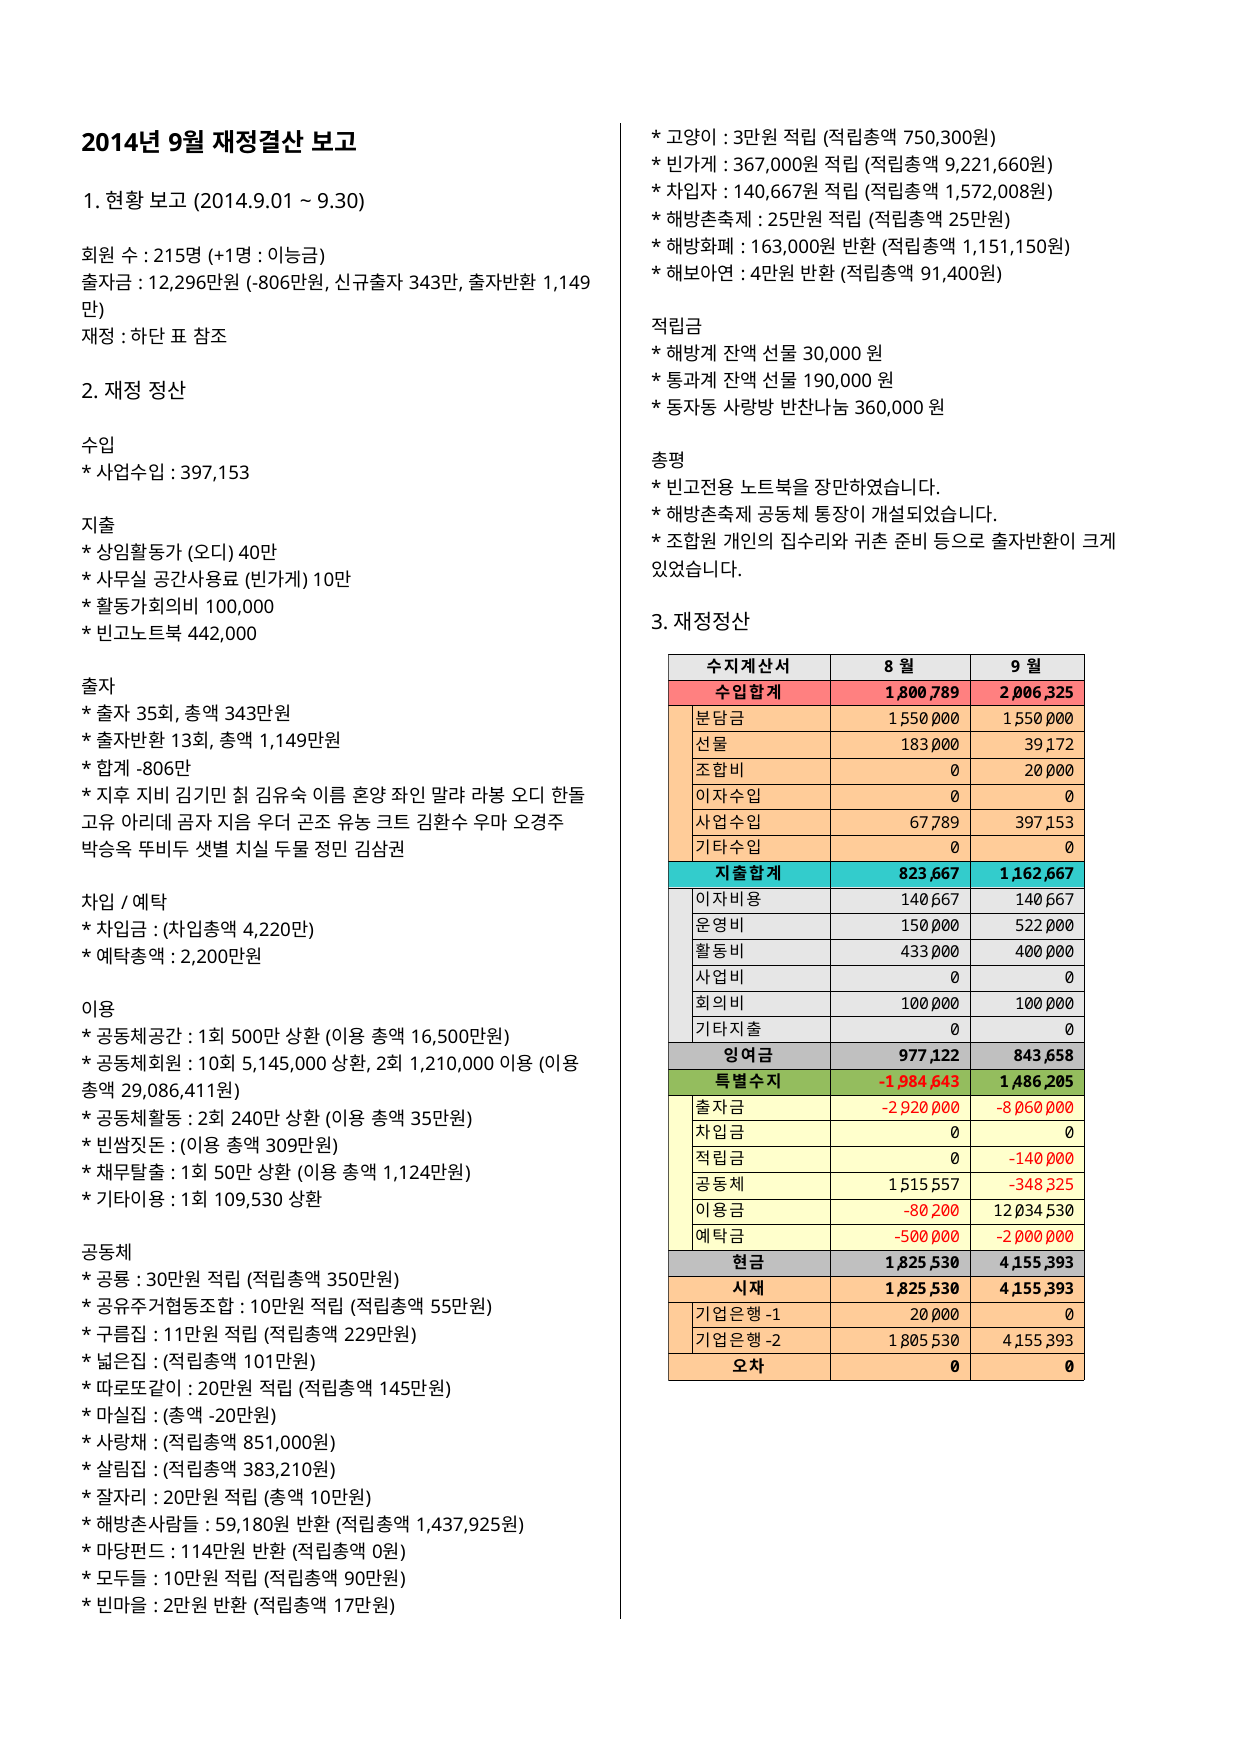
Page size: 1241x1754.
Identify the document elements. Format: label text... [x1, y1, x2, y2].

text * 동자동 사랑방 반찬나눔 360,000 원 [651, 393, 1181, 420]
text * 공동체공간 : 1회 500만 상환 (이용 총액 16,500만원) [81, 1022, 611, 1049]
text * 출자 35회, 총액 343만원 [81, 699, 611, 726]
text * 지후 지비 김기민 칡 김유숙 이름 혼양 좌인 말랴 라봉 오디 한돌 고유 아리데 곰자 지음 우더 곤조 유농 크트 김환수 우마 오경주 박승옥 뚜비두 샛별 치실 두물 정민 김삼권 [81, 780, 611, 862]
text 적립금 [651, 311, 1181, 338]
text 출자금 : 12,296만원 (-806만원, 신규출자 343만, 출자반환 1,149만) [81, 267, 611, 322]
text * 출자반환 13회, 총액 1,149만원 [81, 726, 611, 753]
text * 해방계 잔액 선물 30,000 원 [651, 338, 1181, 366]
text * 채무탈출 : 1회 50만 상환 (이용 총액 1,124만원) [81, 1158, 611, 1185]
text * 공룡 : 30만원 적립 (적립총액 350만원) [81, 1265, 611, 1292]
text * 빈고전용 노트북을 장만하였습니다. [651, 473, 1181, 500]
text 회원 수 : 215명 (+1명 : 이능금) [81, 240, 611, 267]
text * 기타이용 : 1회 109,530 상환 [81, 1185, 611, 1212]
text * 해방촌사람들 : 59,180원 반환 (적립총액 1,437,925원) [81, 1509, 611, 1537]
text * 예탁총액 : 2,200만원 [81, 942, 611, 969]
text * 공유주거협동조합 : 10만원 적립 (적립총액 55만원) [81, 1292, 611, 1319]
text 지출 [81, 510, 611, 537]
text 이용 [81, 994, 611, 1022]
text 수입 [81, 430, 611, 457]
text * 사무실 공간사용료 (빈가게) 10만 [81, 564, 611, 592]
text 차입 / 예탁 [81, 887, 611, 915]
text * 차입금 : (차입총액 4,220만) [81, 915, 611, 942]
text * 해방촌축제 : 25만원 적립 (적립총액 25만원) [651, 204, 1181, 231]
text * 통과계 잔액 선물 190,000 원 [651, 366, 1181, 393]
text 출자 [81, 672, 611, 699]
text 3. 재정정산 [651, 607, 1181, 635]
text * 합계 -806만 [81, 753, 611, 780]
text * 살림집 : (적립총액 383,210원) [81, 1455, 611, 1482]
text * 사업수입 : 397,153 [81, 457, 611, 485]
text * 해보아연 : 4만원 반환 (적립총액 91,400원) [651, 258, 1181, 286]
text * 공동체회원 : 10회 5,145,000 상환, 2회 1,210,000 이용 (이용 총액 29,086,411원) [81, 1049, 611, 1103]
text * 해방화폐 : 163,000원 반환 (적립총액 1,151,150원) [651, 231, 1181, 258]
text * 공동체활동 : 2회 240만 상환 (이용 총액 35만원) [81, 1103, 611, 1131]
text 총평 [651, 446, 1181, 473]
text * 빈가게 : 367,000원 적립 (적립총액 9,221,660원) [651, 150, 1181, 177]
text * 마실집 : (총액 -20만원) [81, 1401, 611, 1428]
text * 구름집 : 11만원 적립 (적립총액 229만원) [81, 1319, 611, 1346]
text 2. 재정 정산 [81, 374, 611, 405]
text * 빈마을 : 2만원 반환 (적립총액 17만원) [81, 1591, 611, 1618]
text 공동체 [81, 1238, 611, 1265]
text * 마당펀드 : 114만원 반환 (적립총액 0원) [81, 1537, 611, 1564]
text * 고양이 : 3만원 적립 (적립총액 750,300원) [651, 123, 1181, 150]
list 1. 현황 보고 (2014.9.01 ~ 9.30) [83, 184, 611, 215]
text * 활동가회의비 100,000 [81, 592, 611, 619]
text * 해방촌축제 공동체 통장이 개설되었습니다. [651, 500, 1181, 527]
text * 빈쌈짓돈 : (이용 총액 309만원) [81, 1131, 611, 1158]
text * 빈고노트북 442,000 [81, 619, 611, 646]
text * 모두들 : 10만원 적립 (적립총액 90만원) [81, 1564, 611, 1591]
text 재정 : 하단 표 참조 [81, 322, 611, 349]
text * 사랑채 : (적립총액 851,000원) [81, 1428, 611, 1455]
text * 차입자 : 140,667원 적립 (적립총액 1,572,008원) [651, 177, 1181, 204]
text * 따로또같이 : 20만원 적립 (적립총액 145만원) [81, 1373, 611, 1401]
text * 잘자리 : 20만원 적립 (총액 10만원) [81, 1482, 611, 1509]
text * 조합원 개인의 집수리와 귀촌 준비 등으로 출자반환이 크게 있었습니다. [651, 527, 1181, 581]
text * 상임활동가 (오디) 40만 [81, 537, 611, 564]
text 2014년 9월 재정결산 보고 [81, 123, 611, 159]
text * 넓은집 : (적립총액 101만원) [81, 1346, 611, 1373]
